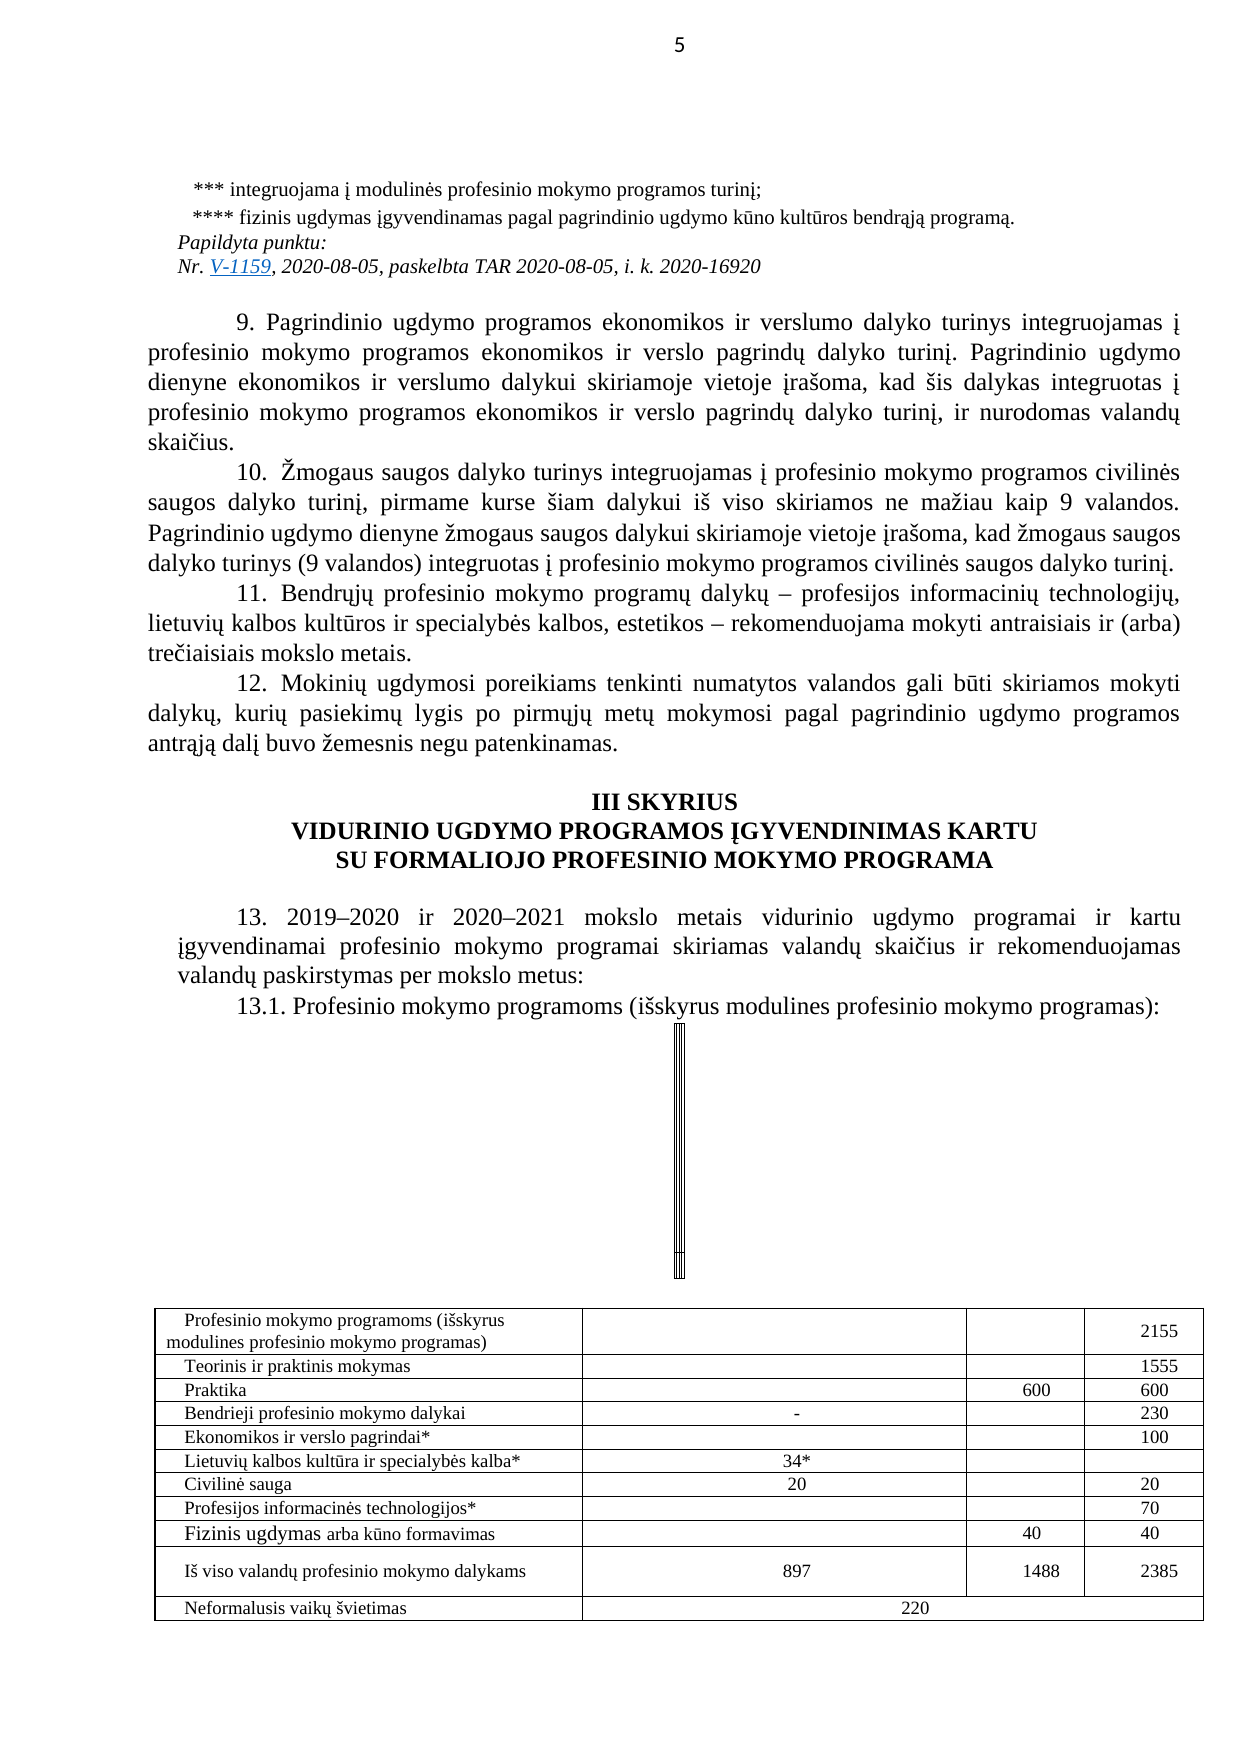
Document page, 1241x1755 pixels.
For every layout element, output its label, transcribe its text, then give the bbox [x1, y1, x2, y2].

table_cell 40 [1085, 1521, 1203, 1546]
table_cell [583, 1426, 966, 1448]
text Nr. V-1159, 2020-08-05, paskelbta TAR 2020-08-05, i. k. 2020-16920 [177, 254, 1181, 278]
table_cell 2385 [1085, 1547, 1203, 1596]
table_cell 897 [583, 1547, 966, 1596]
table_header [967, 1309, 1084, 1354]
table_cell 230 [1085, 1402, 1203, 1425]
table_cell 220 [583, 1597, 1203, 1620]
table_cell 600 [967, 1379, 1084, 1401]
table_cell 20 [583, 1473, 966, 1496]
table_cell Praktika [156, 1379, 582, 1401]
table_cell Bendrieji profesinio mokymo dalykai [156, 1402, 582, 1425]
text III SKYRIUS [148, 787, 1181, 816]
text **** fizinis ugdymas įgyvendinamas pagal pagrindinio ugdymo kūno kultūros bendrąją programą. [192, 201, 1181, 230]
table_cell Ekonomikos ir verslo pagrindai* [156, 1426, 582, 1448]
table_cell [583, 1521, 966, 1546]
table_cell 70 [1085, 1497, 1203, 1519]
table_cell 1555 [1085, 1355, 1203, 1378]
table_header 2155 [1085, 1309, 1203, 1354]
text 10. Žmogaus saugos dalyko turinys integruojamas į profesinio mokymo programos civilinės saugos dalyko turinį, pirmame kurse šiam dalykui iš viso skiriamos ne mažiau kaip 9 valandos. Pagrindinio ugdymo dienyne žmogaus saugos dalykui skiriamoje vietoje įrašoma, kad žmogaus saugos dalyko turinys (9 valandos) integruotas į profesinio mokymo programos civilinės saugos dalyko turinį. [148, 457, 1181, 576]
table_cell [967, 1497, 1084, 1519]
table_cell 1488 [967, 1547, 1084, 1596]
text Papildyta punktu: [177, 230, 1181, 254]
table_cell 40 [967, 1521, 1084, 1546]
table_cell Fizinis ugdymas arba kūno formavimas [156, 1521, 582, 1546]
table_cell [1085, 1450, 1203, 1472]
table_cell [967, 1402, 1084, 1425]
table_cell [583, 1497, 966, 1519]
text 13.1. Profesinio mokymo programoms (išskyrus modulines profesinio mokymo programas): [177, 991, 1181, 1019]
table_cell 20 [1085, 1473, 1203, 1496]
table_cell [967, 1426, 1084, 1448]
table_cell [967, 1450, 1084, 1472]
table_cell Profesijos informacinės technologijos* [156, 1497, 582, 1519]
text 11. Bendrųjų profesinio mokymo programų dalykų – profesijos informacinių technologijų, lietuvių kalbos kultūros ir specialybės kalbos, estetikos – rekomenduojama mokyti antraisiais ir (arba) trečiaisiais mokslo metais. [148, 578, 1181, 667]
table_cell Teorinis ir praktinis mokymas [156, 1355, 582, 1378]
table_cell Iš viso valandų profesinio mokymo dalykams [156, 1547, 582, 1596]
table_cell [967, 1355, 1084, 1378]
table_cell 100 [1085, 1426, 1203, 1448]
text 9. Pagrindinio ugdymo programos ekonomikos ir verslumo dalyko turinys integruojamas į profesinio mokymo programos ekonomikos ir verslo pagrindų dalyko turinį. Pagrindinio ugdymo dienyne ekonomikos ir verslumo dalykui skiriamoje vietoje įrašoma, kad šis dalykas integruotas į profesinio mokymo programos ekonomikos ir verslo pagrindų dalyko turinį, ir nurodomas valandų skaičius. [148, 307, 1181, 456]
table_cell Civilinė sauga [156, 1473, 582, 1496]
table_cell [583, 1355, 966, 1378]
table_header [583, 1309, 966, 1354]
table_cell Neformalusis vaikų švietimas [156, 1597, 582, 1620]
table_header Profesinio mokymo programoms (išskyrus modulines profesinio mokymo programas) [156, 1309, 582, 1354]
text 13. 2019–2020 ir 2020–2021 mokslo metais vidurinio ugdymo programai ir kartu įgyvendinamai profesinio mokymo programai skiriamas valandų skaičius ir rekomenduojamas valandų paskirstymas per mokslo metus: [177, 902, 1181, 988]
text *** integruojama į modulinės profesinio mokymo programos turinį; [118, 177, 1181, 201]
text 12. Mokinių ugdymosi poreikiams tenkinti numatytos valandos gali būti skiriamos mokyti dalykų, kurių pasiekimų lygis po pirmųjų metų mokymosi pagal pagrindinio ugdymo programos antrąją dalį buvo žemesnis negu patenkinamas. [148, 668, 1181, 757]
table_cell [583, 1379, 966, 1401]
table_cell [967, 1473, 1084, 1496]
table_cell 34* [583, 1450, 966, 1472]
table_cell Lietuvių kalbos kultūra ir specialybės kalba* [156, 1450, 582, 1472]
table_cell 600 [1085, 1379, 1203, 1401]
table_cell - [583, 1402, 966, 1425]
text VIDURINIO UGDYMO PROGRAMOS ĮGYVENDINIMAS KARTU SU FORMALIOJO PROFESINIO MOKYMO PROGRAMA [148, 816, 1181, 873]
